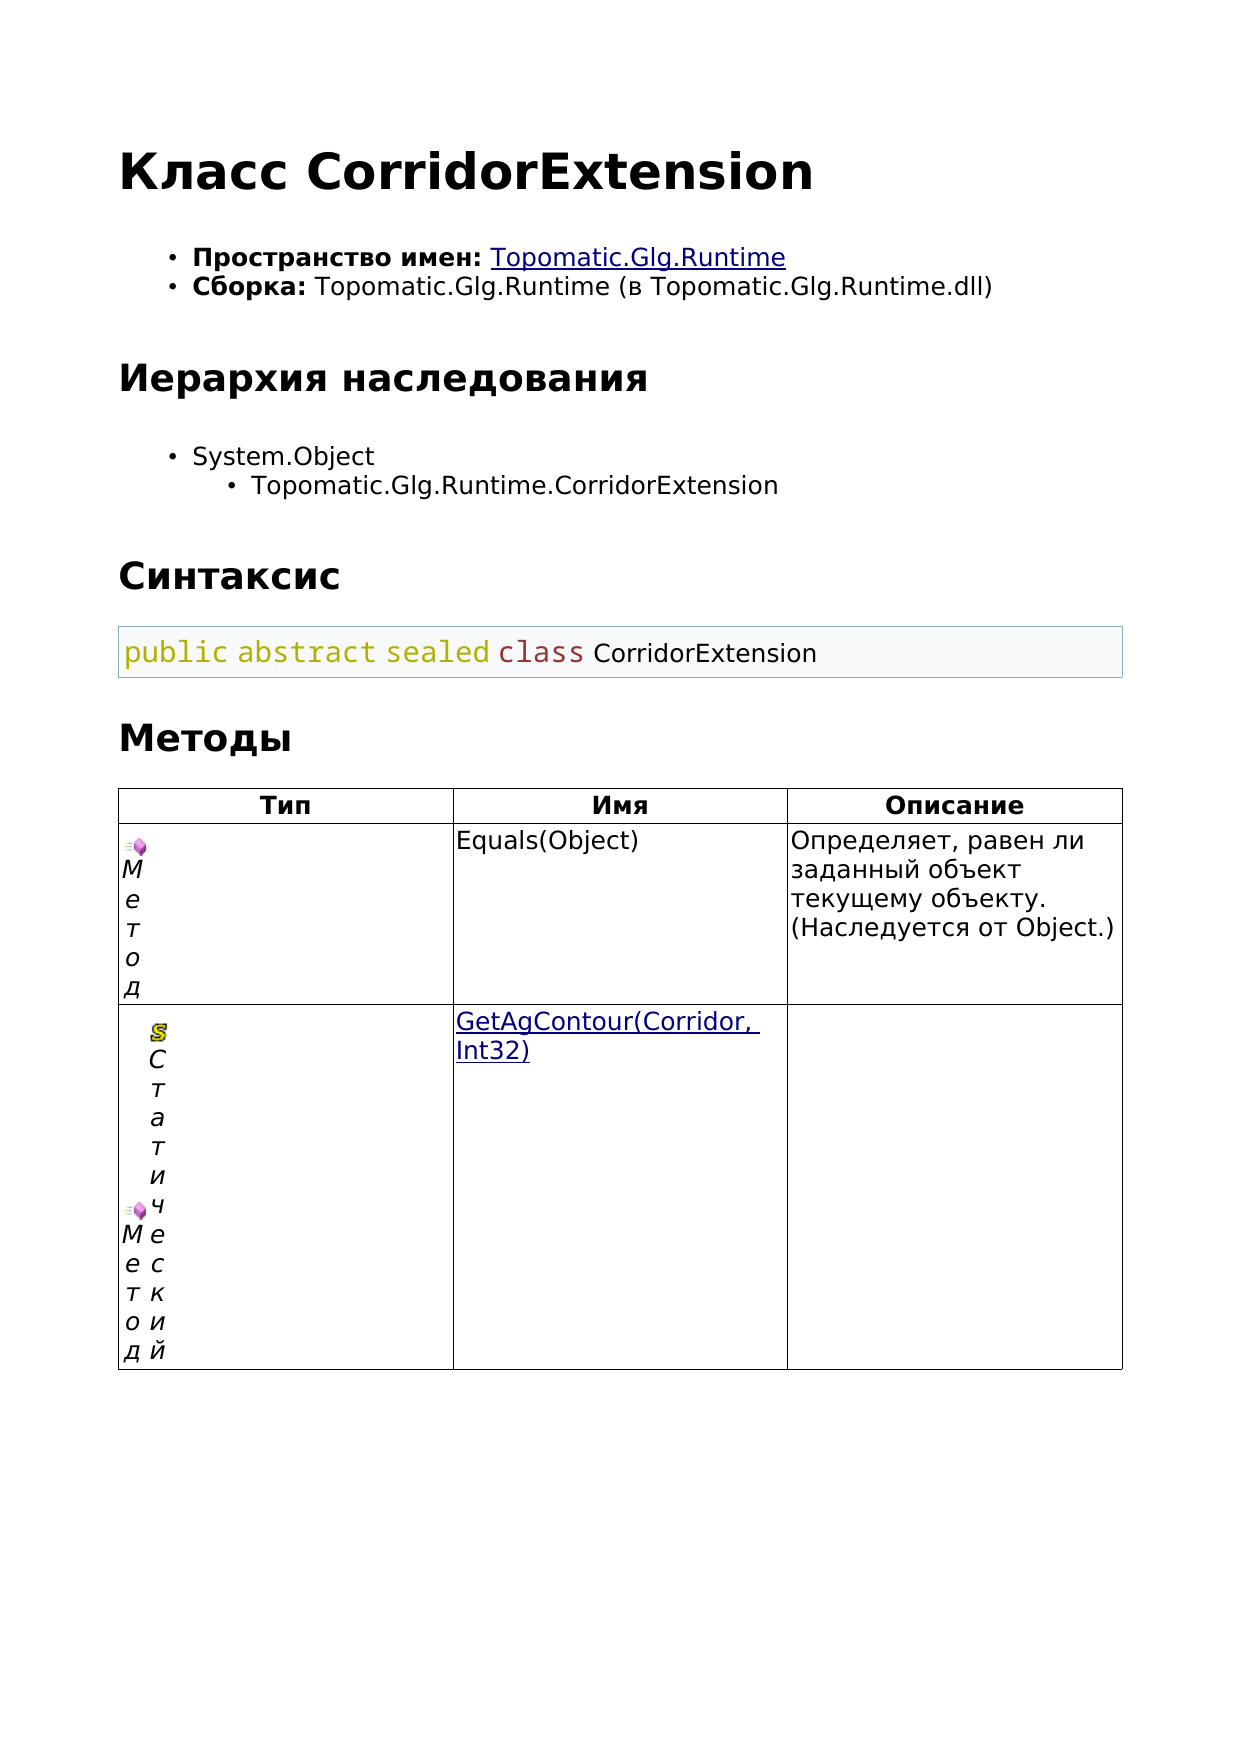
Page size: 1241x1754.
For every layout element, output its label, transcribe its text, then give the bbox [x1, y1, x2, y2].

picture [121, 838, 147, 856]
list Сборка: Topomatic.Glg.Runtime (в Topomatic.Glg.Runtime.dll) [177, 272, 1122, 302]
table_cell GetAgContour(Corridor, Int32) [454, 1005, 787, 1369]
picture [121, 1202, 146, 1220]
subtitle Методы [118, 717, 1122, 761]
picture [146, 1020, 172, 1045]
table_header Имя [454, 789, 787, 823]
table_header Описание [788, 789, 1122, 823]
table_cell [119, 824, 453, 1004]
table_cell Определяет, равен ли заданный объект текущему объекту. (Наследуется от Object.) [788, 824, 1122, 1004]
table_cell [119, 1005, 453, 1369]
subtitle Иерархия наследования [118, 356, 1122, 400]
table_header public abstract sealed class CorridorExtension [119, 627, 1122, 677]
list System.Object [177, 442, 1122, 471]
list Topomatic.Glg.Runtime.CorridorExtension [236, 471, 1122, 500]
subtitle Класс CorridorExtension [118, 143, 1122, 201]
list Пространство имен: Topomatic.Glg.Runtime [177, 243, 1122, 272]
table_header Тип [119, 789, 453, 823]
table_cell Equals(Object) [454, 824, 787, 1004]
subtitle Синтаксис [118, 554, 1122, 598]
table_cell [788, 1005, 1122, 1369]
